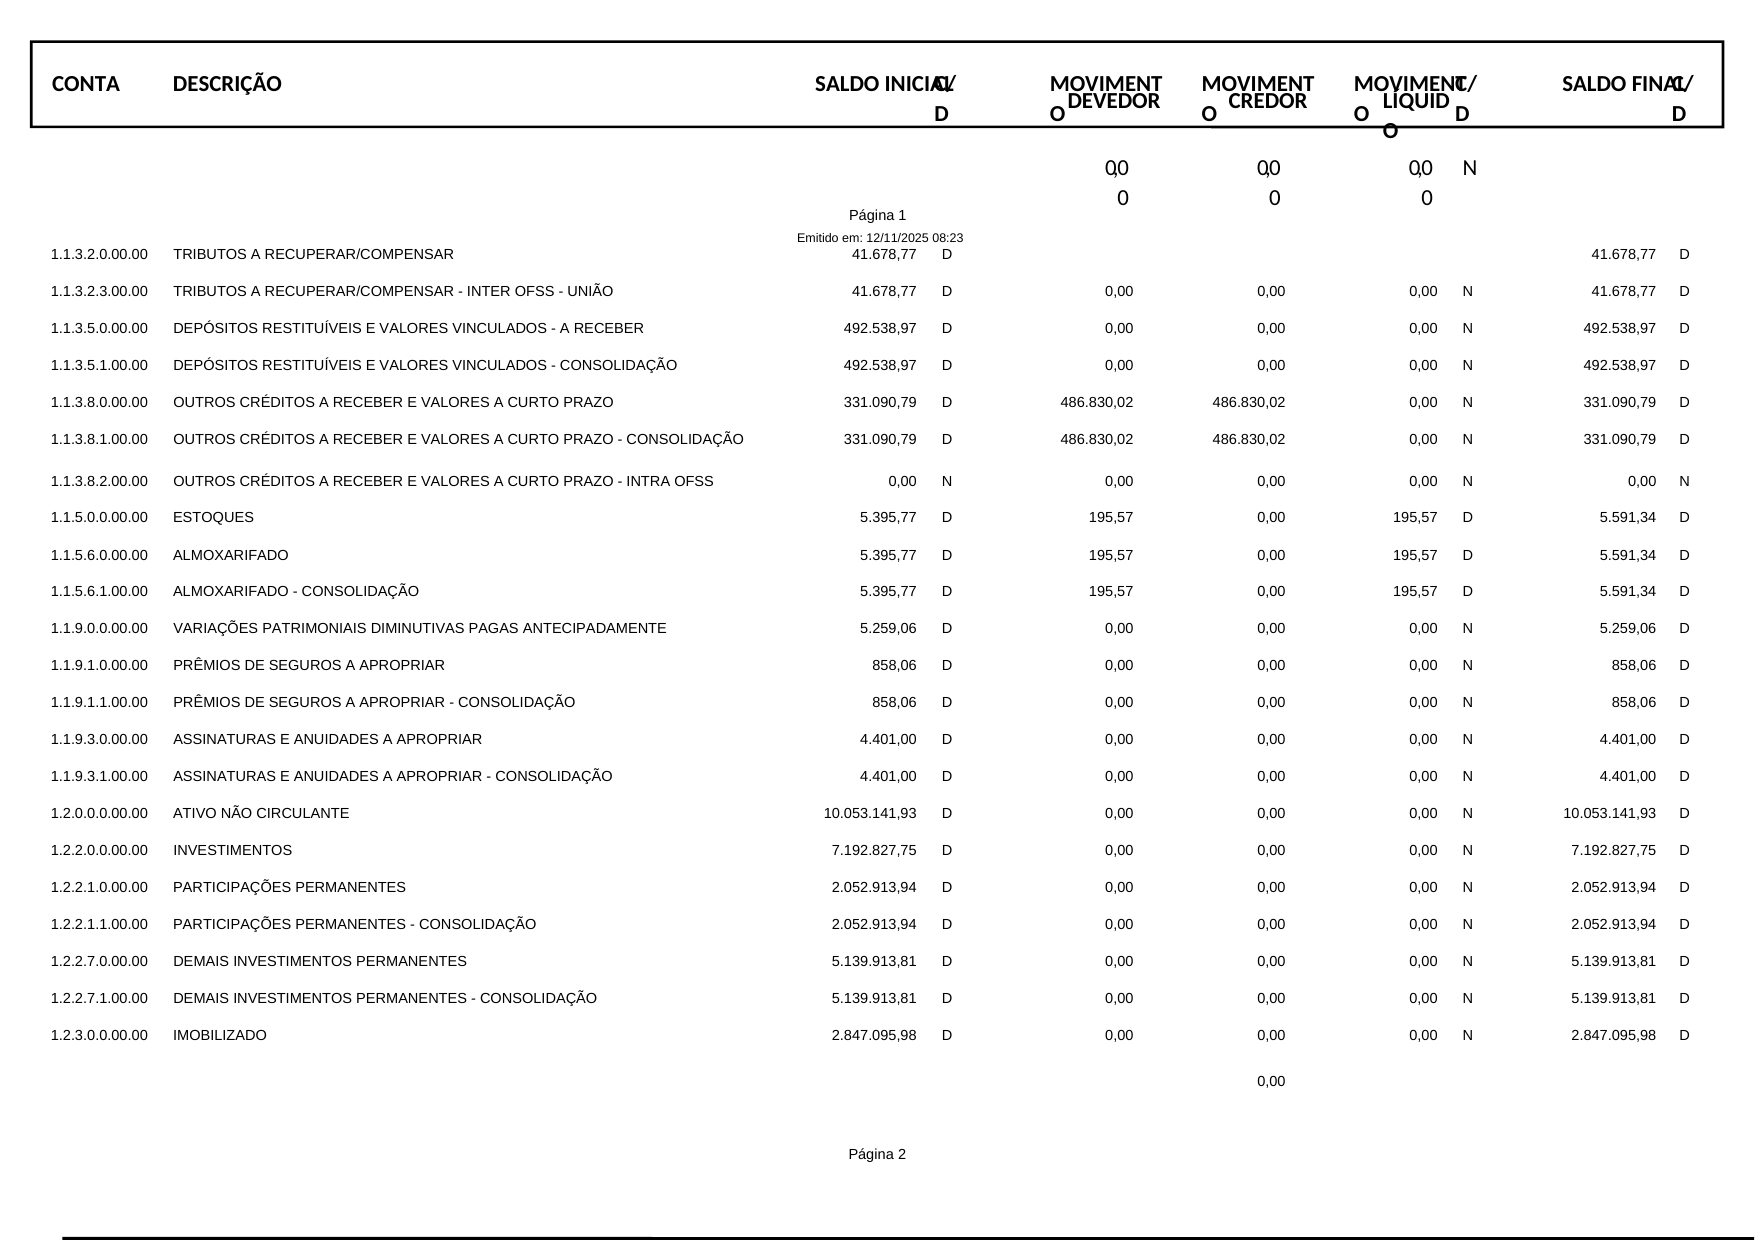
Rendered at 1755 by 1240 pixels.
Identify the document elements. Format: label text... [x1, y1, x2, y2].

text 1.1.3.8.0.00.00 OUTROS CRÉDITOS A RECEBER E VALORES A CURTO PRAZO 331.090,79 D 486.830,02 486.830,02 0,00 N 331.090,79 D [51, 394, 1689, 411]
text 1.1.3.8.2.00.00 OUTROS CRÉDITOS A RECEBER E VALORES A CURTO PRAZO - INTRA OFSS 0,00 N 0,00 0,00 0,00 N 0,00 N [51, 472, 1689, 489]
text 1.1.3.5.1.00.00 DEPÓSITOS RESTITUÍVEIS E VALORES VINCULADOS - CONSOLIDAÇÃO 492.538,97 D 0,00 0,00 0,00 N 492.538,97 D [51, 357, 1689, 374]
text 1.1.9.1.1.00.00 PRÊMIOS DE SEGUROS A APROPRIAR - CONSOLIDAÇÃO 858,06 D 0,00 0,00 0,00 N 858,06 D [51, 694, 1689, 711]
text 1.2.2.0.0.00.00 INVESTIMENTOS 7.192.827,75 D 0,00 0,00 0,00 N 7.192.827,75 D [51, 842, 1689, 859]
text 1.1.5.0.0.00.00 ESTOQUES 5.395,77 D 195,57 0,00 195,57 D 5.591,34 D [51, 509, 1689, 526]
text 1.1.5.6.1.00.00 ALMOXARIFADO - CONSOLIDAÇÃO 5.395,77 D 195,57 0,00 195,57 D 5.591,34 D [51, 583, 1689, 600]
text 1.1.9.1.0.00.00 PRÊMIOS DE SEGUROS A APROPRIAR 858,06 D 0,00 0,00 0,00 N 858,06 D [51, 657, 1689, 674]
text 1.1.9.3.1.00.00 ASSINATURAS E ANUIDADES A APROPRIAR - CONSOLIDAÇÃO 4.401,00 D 0,00 0,00 0,00 N 4.401,00 D [51, 768, 1689, 785]
text 1.1.5.6.0.00.00 ALMOXARIFADO 5.395,77 D 195,57 0,00 195,57 D 5.591,34 D [51, 546, 1689, 563]
text 1.2.3.0.0.00.00 IMOBILIZADO 2.847.095,98 D 0,00 0,00 0,00 N 2.847.095,98 D [51, 1027, 1689, 1044]
text Emitido em: 12/11/2025 08:23 [71, 231, 1689, 245]
text 1.1.3.8.1.00.00 OUTROS CRÉDITOS A RECEBER E VALORES A CURTO PRAZO - CONSOLIDAÇÃO 331.090,79 D 486.830,02 486.830,02 0,00 N 331.090,79 D [51, 431, 1689, 448]
text 1.2.2.1.0.00.00 PARTICIPAÇÕES PERMANENTES 2.052.913,94 D 0,00 0,00 0,00 N 2.052.913,94 D [51, 879, 1689, 896]
text 1.1.9.3.0.00.00 ASSINATURAS E ANUIDADES A APROPRIAR 4.401,00 D 0,00 0,00 0,00 N 4.401,00 D [51, 731, 1689, 748]
text 1.2.0.0.0.00.00 ATIVO NÃO CIRCULANTE 10.053.141,93 D 0,00 0,00 0,00 N 10.053.141,93 D [51, 805, 1689, 822]
text Página 1 [66, 138, 1689, 223]
text 1.1.3.2.0.00.00 TRIBUTOS A RECUPERAR/COMPENSAR 41.678,77 D 41.678,77 D [51, 246, 1689, 263]
text 1.1.3.5.0.00.00 DEPÓSITOS RESTITUÍVEIS E VALORES VINCULADOS - A RECEBER 492.538,97 D 0,00 0,00 0,00 N 492.538,97 D [51, 320, 1689, 337]
text 1.1.9.0.0.00.00 VARIAÇÕES PATRIMONIAIS DIMINUTIVAS PAGAS ANTECIPADAMENTE 5.259,06 D 0,00 0,00 0,00 N 5.259,06 D [51, 620, 1689, 637]
text 1.2.2.1.1.00.00 PARTICIPAÇÕES PERMANENTES - CONSOLIDAÇÃO 2.052.913,94 D 0,00 0,00 0,00 N 2.052.913,94 D [51, 916, 1689, 933]
text 1.2.2.7.1.00.00 DEMAIS INVESTIMENTOS PERMANENTES - CONSOLIDAÇÃO 5.139.913,81 D 0,00 0,00 0,00 N 5.139.913,81 D [51, 990, 1689, 1007]
text 1.1.3.2.3.00.00 TRIBUTOS A RECUPERAR/COMPENSAR - INTER OFSS - UNIÃO 41.678,77 D 0,00 0,00 0,00 N 41.678,77 D [51, 283, 1689, 300]
text 1.2.2.7.0.00.00 DEMAIS INVESTIMENTOS PERMANENTES 5.139.913,81 D 0,00 0,00 0,00 N 5.139.913,81 D [51, 953, 1689, 970]
